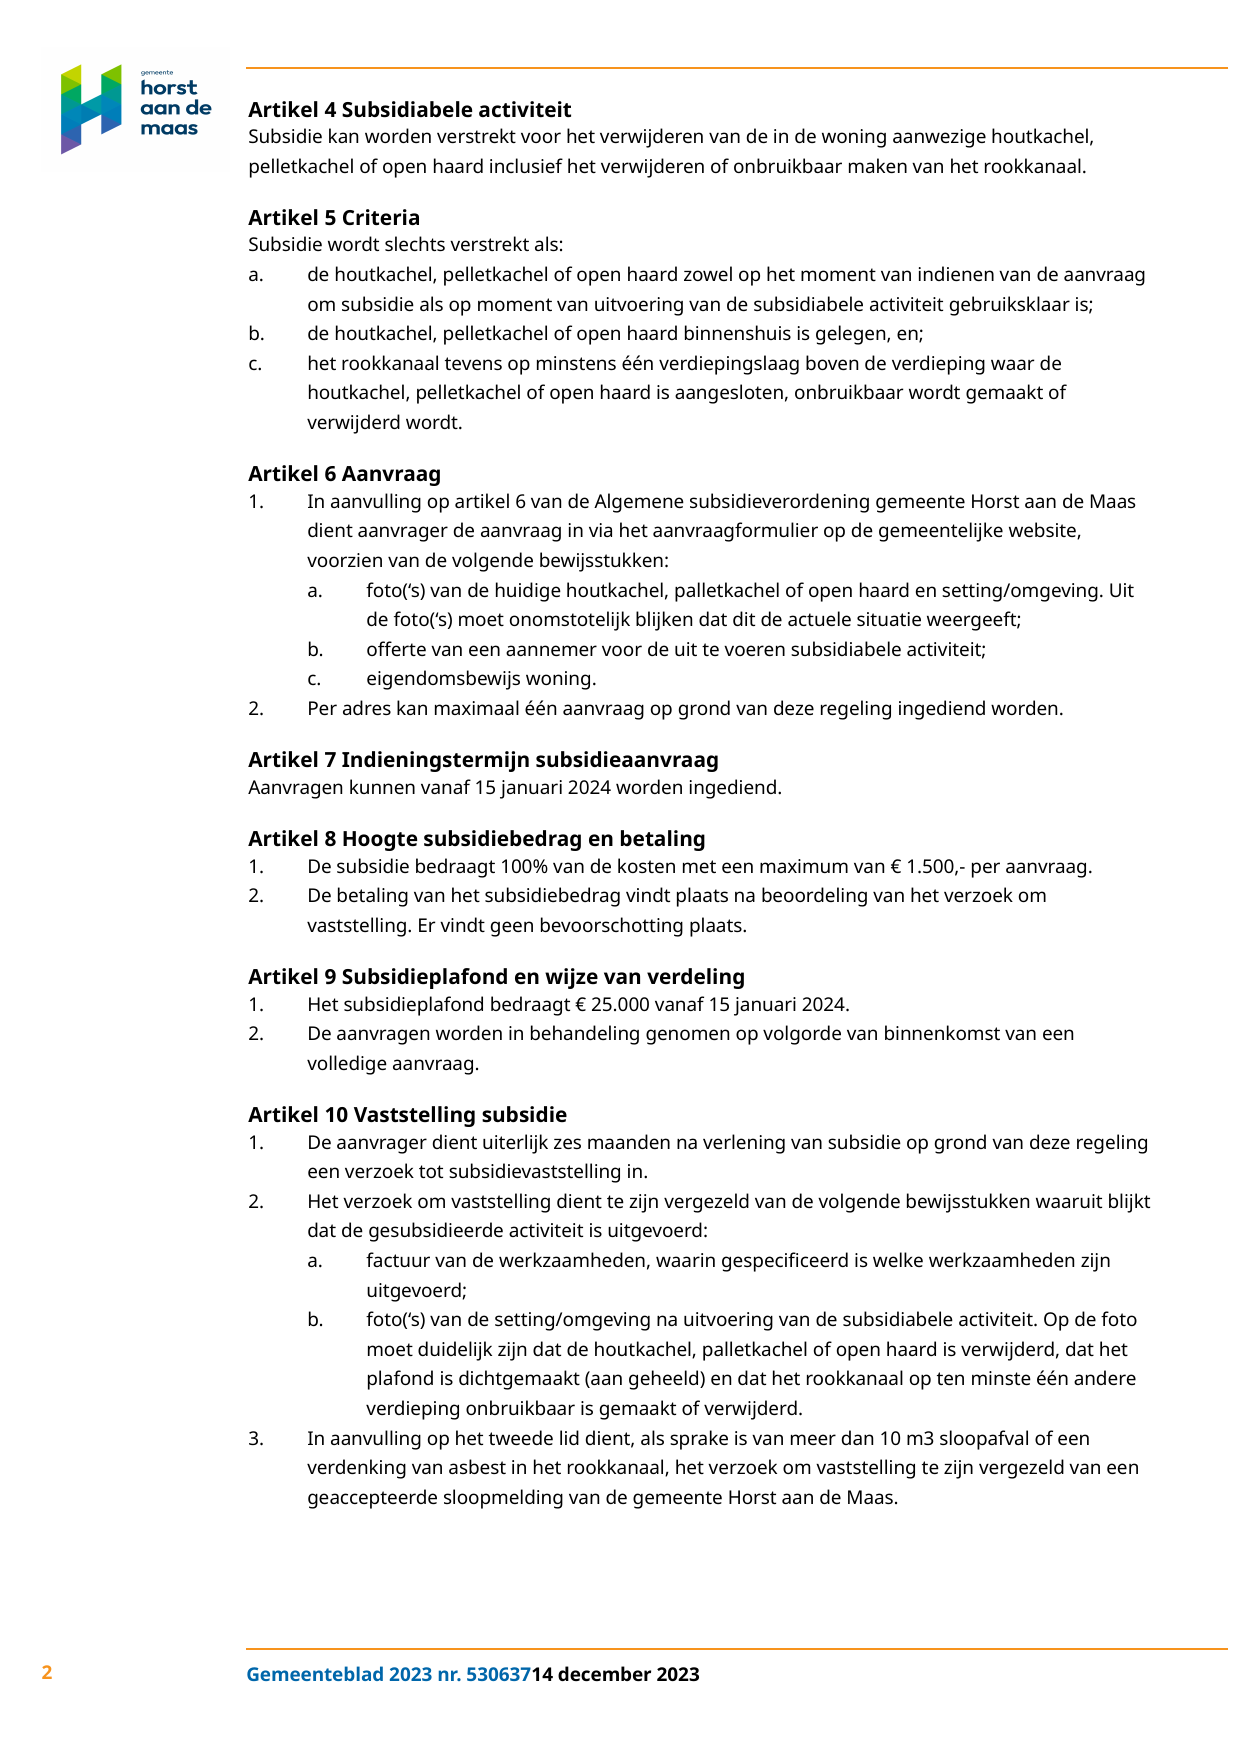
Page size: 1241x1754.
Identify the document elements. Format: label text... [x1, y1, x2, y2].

text Artikel 10 Vaststelling subsidie [248, 1100, 1152, 1129]
list de houtkachel, pelletkachel of open haard zowel op het moment van indienen van de aanvraag om subsidie als op moment van uitvoering van de subsidiabele activiteit gebruiksklaar is; [248, 261, 1152, 317]
list het rookkanaal tevens op minstens één verdiepingslaag boven de verdieping waar de houtkachel, pelletkachel of open haard is aangesloten, onbruikbaar wordt gemaakt of verwijderd wordt. [248, 350, 1152, 435]
text Artikel 5 Criteria [248, 203, 1152, 232]
list De aanvrager dient uiterlijk zes maanden na verlening van subsidie op grond van deze regeling een verzoek tot subsidievaststelling in. [248, 1129, 1152, 1184]
text Artikel 7 Indieningstermijn subsidieaanvraag [248, 746, 1152, 774]
list offerte van een aannemer voor de uit te voeren subsidiabele activiteit; [307, 636, 1152, 662]
text Subsidie wordt slechts verstrekt als: [248, 232, 1152, 257]
list De betaling van het subsidiebedrag vindt plaats na beoordeling van het verzoek om vaststelling. Er vindt geen bevoorschotting plaats. [248, 882, 1152, 938]
picture [41, 47, 231, 172]
text Artikel 8 Hoogte subsidiebedrag en betaling [248, 824, 1152, 853]
list De subsidie bedraagt 100% van de kosten met een maximum van € 1.500,- per aanvraag. [248, 853, 1152, 878]
list De aanvragen worden in behandeling genomen op volgorde van binnenkomst van een volledige aanvraag. [248, 1020, 1152, 1076]
text Artikel 6 Aanvraag [248, 459, 1152, 488]
list Per adres kan maximaal één aanvraag op grond van deze regeling ingediend worden. [248, 695, 1152, 721]
list factuur van de werkzaamheden, waarin gespecificeerd is welke werkzaamheden zijn uitgevoerd; [307, 1247, 1152, 1302]
list Het subsidieplafond bedraagt € 25.000 vanaf 15 januari 2024. [248, 991, 1152, 1017]
list Het verzoek om vaststelling dient te zijn vergezeld van de volgende bewijsstukken waaruit blijkt dat de gesubsidieerde activiteit is uitgevoerd: [248, 1188, 1152, 1243]
list In aanvulling op artikel 6 van de Algemene subsidieverordening gemeente Horst aan de Maas dient aanvrager de aanvraag in via het aanvraagformulier op de gemeentelijke website, voorzien van de volgende bewijsstukken: [248, 488, 1152, 573]
list In aanvulling op het tweede lid dient, als sprake is van meer dan 10 m3 sloopafval of een verdenking van asbest in het rookkanaal, het verzoek om vaststelling te zijn vergezeld van een geaccepteerde sloopmelding van de gemeente Horst aan de Maas. [248, 1425, 1152, 1509]
list eigendomsbewijs woning. [307, 666, 1152, 691]
text Artikel 9 Subsidieplafond en wijze van verdeling [248, 962, 1152, 991]
text Subsidie kan worden verstrekt voor het verwijderen van de in de woning aanwezige houtkachel, pelletkachel of open haard inclusief het verwijderen of onbruikbaar maken van het rookkanaal. [248, 123, 1152, 178]
list de houtkachel, pelletkachel of open haard binnenshuis is gelegen, en; [248, 320, 1152, 346]
list foto(‘s) van de huidige houtkachel, palletkachel of open haard en setting/omgeving. Uit de foto(‘s) moet onomstotelijk blijken dat dit de actuele situatie weergeeft; [307, 577, 1152, 632]
list foto(‘s) van de setting/omgeving na uitvoering van de subsidiabele activiteit. Op de foto moet duidelijk zijn dat de houtkachel, palletkachel of open haard is verwijderd, dat het plafond is dichtgemaakt (aan geheeld) en dat het rookkanaal op ten minste één andere verdieping onbruikbaar is gemaakt of verwijderd. [307, 1306, 1152, 1421]
text Artikel 4 Subsidiabele activiteit [248, 95, 1152, 123]
text Aanvragen kunnen vanaf 15 januari 2024 worden ingediend. [248, 774, 1152, 800]
